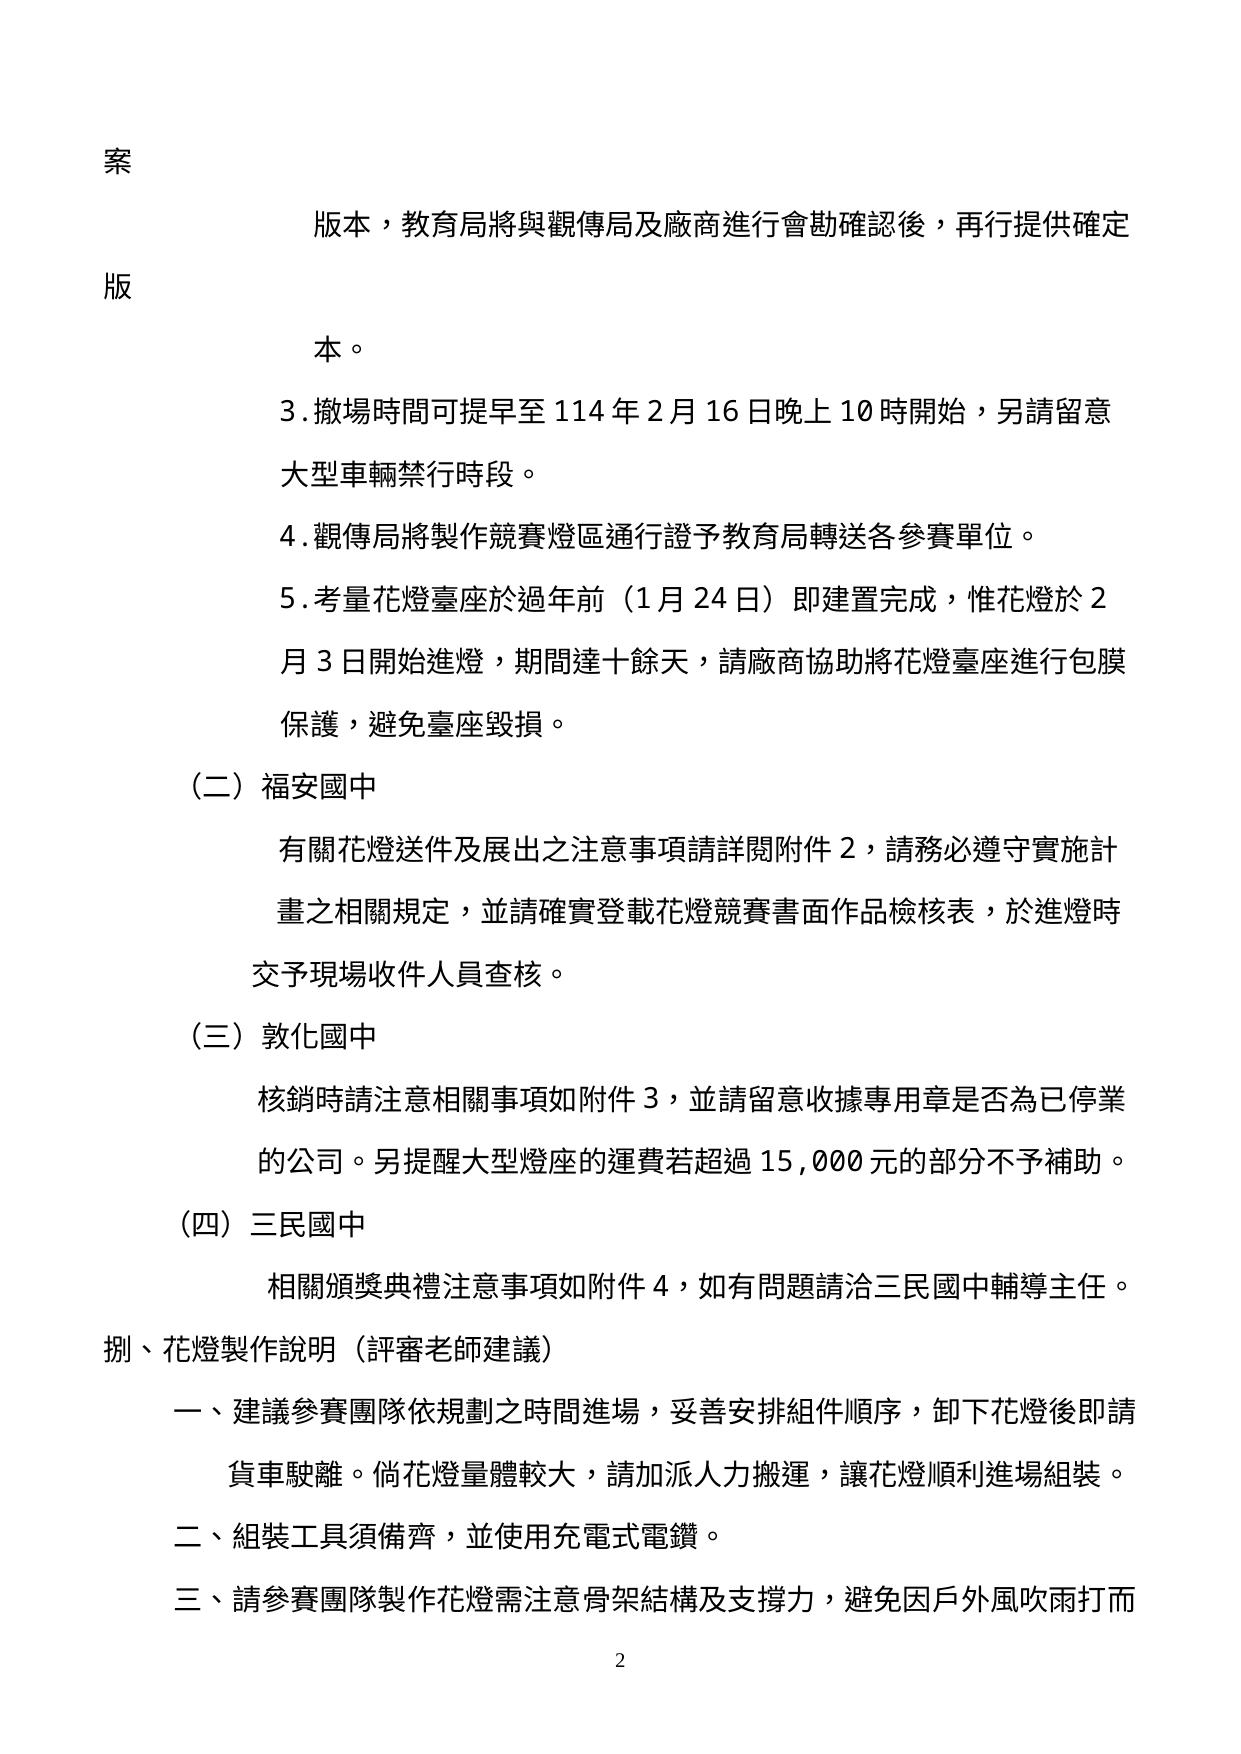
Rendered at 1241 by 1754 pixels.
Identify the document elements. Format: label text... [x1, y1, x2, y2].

text 貨車駛離。倘花燈量體較大，請加派人力搬運，讓花燈順利進場組裝。 [103, 1431, 1137, 1493]
text 有關花燈送件及展出之注意事項請詳閱附件2，請務必遵守實施計 [103, 806, 1137, 868]
text 案 [103, 118, 1137, 181]
text 的公司。另提醒大型燈座的運費若超過15,000元的部分不予補助。 [103, 1118, 1137, 1181]
text （二）福安國中 [103, 743, 1137, 806]
text 本。 [103, 306, 1137, 368]
text 三、請參賽團隊製作花燈需注意骨架結構及支撐力，避免因戶外風吹雨打而變形；燈光配置需注意燈光效果，使用節電燈泡，配置以均勻發光為原則；每個插座的電量配置需平均分配，並注意絕緣效果，以維用電安全。 [103, 1556, 1137, 1618]
text 3.撤場時間可提早至114年2月16日晚上10時開始，另請留意大型車輛禁行時段。 [103, 368, 1137, 493]
text 畫之相關規定，並請確實登載花燈競賽書面作品檢核表，於進燈時交予現場收件人員查核。 [118, 868, 1137, 993]
text （四）三民國中 [103, 1181, 1137, 1243]
text 捌、花燈製作說明（評審老師建議） [103, 1306, 1137, 1368]
text 二、組裝工具須備齊，並使用充電式電鑽。 [103, 1493, 1137, 1556]
text 一、建議參賽團隊依規劃之時間進場，妥善安排組件順序，卸下花燈後即請 [103, 1368, 1137, 1431]
text 相關頒獎典禮注意事項如附件4，如有問題請洽三民國中輔導主任。 [103, 1243, 1137, 1306]
text 版本，教育局將與觀傳局及廠商進行會勘確認後，再行提供確定版 [103, 181, 1137, 306]
text （三）敦化國中 [103, 993, 1137, 1056]
text 4.觀傳局將製作競賽燈區通行證予教育局轉送各參賽單位。 [103, 493, 1137, 556]
text 核銷時請注意相關事項如附件3，並請留意收據專用章是否為已停業 [103, 1056, 1137, 1118]
text 5.考量花燈臺座於過年前（1月24日）即建置完成，惟花燈於2月3日開始進燈，期間達十餘天，請廠商協助將花燈臺座進行包膜保護，避免臺座毀損。 [103, 556, 1137, 743]
